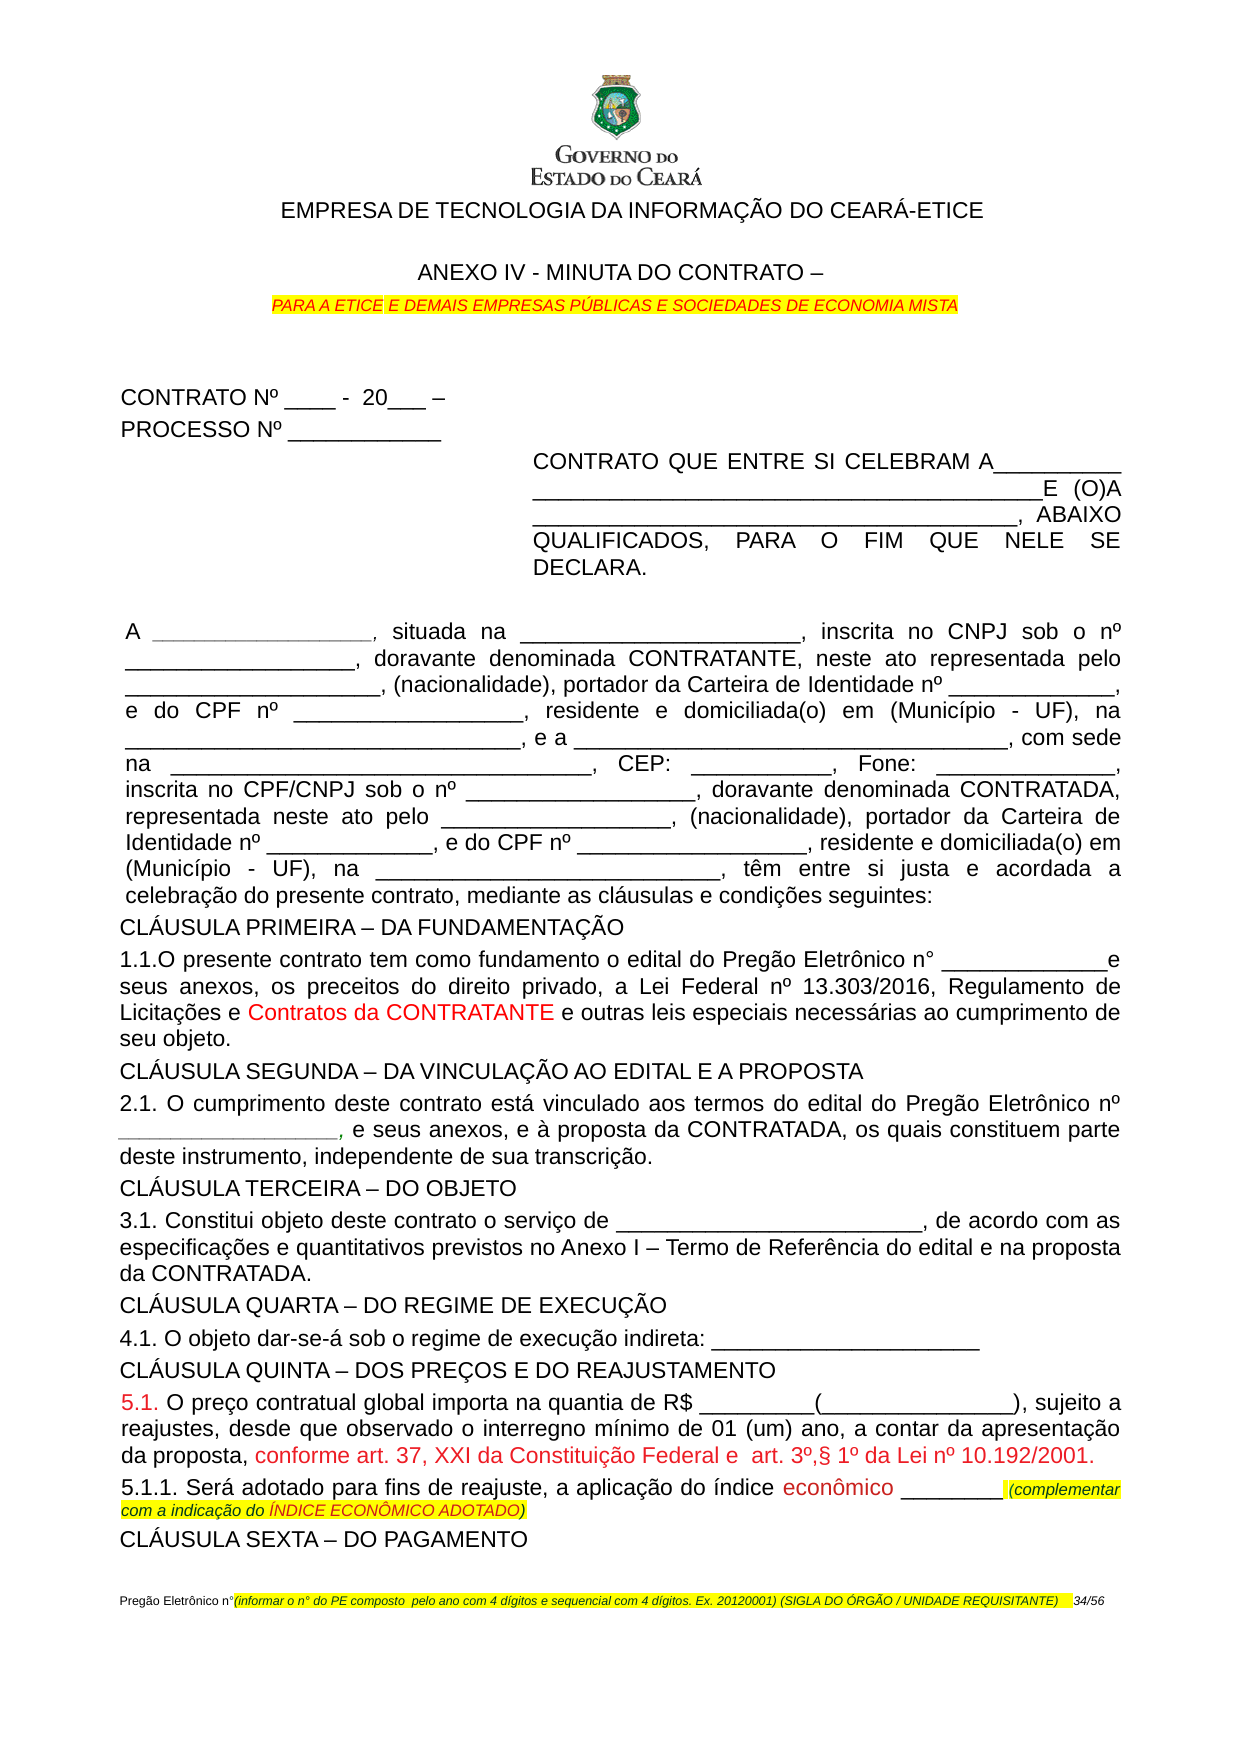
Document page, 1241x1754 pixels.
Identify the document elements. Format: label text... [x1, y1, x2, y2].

text PROCESSO Nº ____________ [120, 416, 1121, 442]
text CLÁUSULA PRIMEIRA – DA FUNDAMENTAÇÃO [119, 914, 1121, 940]
text 2.1. O cumprimento deste contrato está vinculado aos termos do edital do Pregão Eletrônico nº _____________________, e seus anexos, e à proposta da CONTRATADA, os quais constituem parte deste instrumento, independente de sua transcrição. [119, 1090, 1121, 1169]
text CONTRATO Nº ____ - 20___ – [120, 383, 1121, 410]
text 1.1.O presente contrato tem como fundamento o edital do Pregão Eletrônico n° _____________e seus anexos, os preceitos do direito privado, a Lei Federal nº 13.303/2016, Regulamento de Licitações e Contratos da CONTRATANTE e outras leis especiais necessárias ao cumprimento de seu objeto. [119, 946, 1121, 1052]
text CLÁUSULA QUINTA – DOS PREÇOS E DO REAJUSTAMENTO [119, 1357, 1121, 1383]
text CLÁUSULA TERCEIRA – DO OBJETO [119, 1175, 1121, 1201]
text 5.1. O preço contratual global importa na quantia de R$ _________(_______________), sujeito a reajustes, desde que observado o interregno mínimo de 01 (um) ano, a contar da apresentação da proposta, conforme art. 37, XXI da Constituição Federal e art. 3º,§ 1º da Lei nº 10.192/2001. [121, 1389, 1121, 1468]
text ANEXO IV - MINUTA DO CONTRATO – [119, 259, 1121, 286]
text CLÁUSULA SEGUNDA – DA VINCULAÇÃO AO EDITAL E A PROPOSTA [119, 1058, 1121, 1084]
text PARA A ETICE E DEMAIS EMPRESAS PÚBLICAS E SOCIEDADES DE ECONOMIA MISTA [119, 291, 1121, 315]
text A _____________________, situada na ______________________, inscrita no CNPJ sob o nº __________________, doravante denominada CONTRATANTE, neste ato representada pelo ____________________, (nacionalidade), portador da Carteira de Identidade nº _____________, e do CPF nº __________________, residente e domiciliada(o) em (Município - UF), na _______________________________, e a __________________________________, com sede na _________________________________, CEP: ___________, Fone: ______________, inscrita no CPF/CNPJ sob o nº __________________, doravante denominada CONTRATADA, representada neste ato pelo __________________, (nacionalidade), portador da Carteira de Identidade nº _____________, e do CPF nº __________________, residente e domiciliada(o) em (Município - UF), na ___________________________, têm entre si justa e acordada a celebração do presente contrato, mediante as cláusulas e condições seguintes: [125, 618, 1121, 908]
text CLÁUSULA SEXTA – DO PAGAMENTO [119, 1526, 1121, 1552]
text 5.1.1. Será adotado para fins de reajuste, a aplicação do índice econômico ________ (complementar com a indicação do ÍNDICE ECONÔMICO ADOTADO) [121, 1474, 1121, 1519]
text CONTRATO QUE ENTRE SI CELEBRAM A__________ ________________________________________E (O)A ______________________________________, ABAIXO QUALIFICADOS, PARA O FIM QUE NELE SE DECLARA. [533, 448, 1121, 580]
text 3.1. Constitui objeto deste contrato o serviço de ________________________, de acordo com as especificações e quantitativos previstos no Anexo I – Termo de Referência do edital e na proposta da CONTRATADA. [119, 1207, 1121, 1286]
text CLÁUSULA QUARTA – DO REGIME DE EXECUÇÃO [119, 1292, 1121, 1318]
text 4.1. O objeto dar-se-á sob o regime de execução indireta: _____________________ [119, 1324, 1121, 1351]
